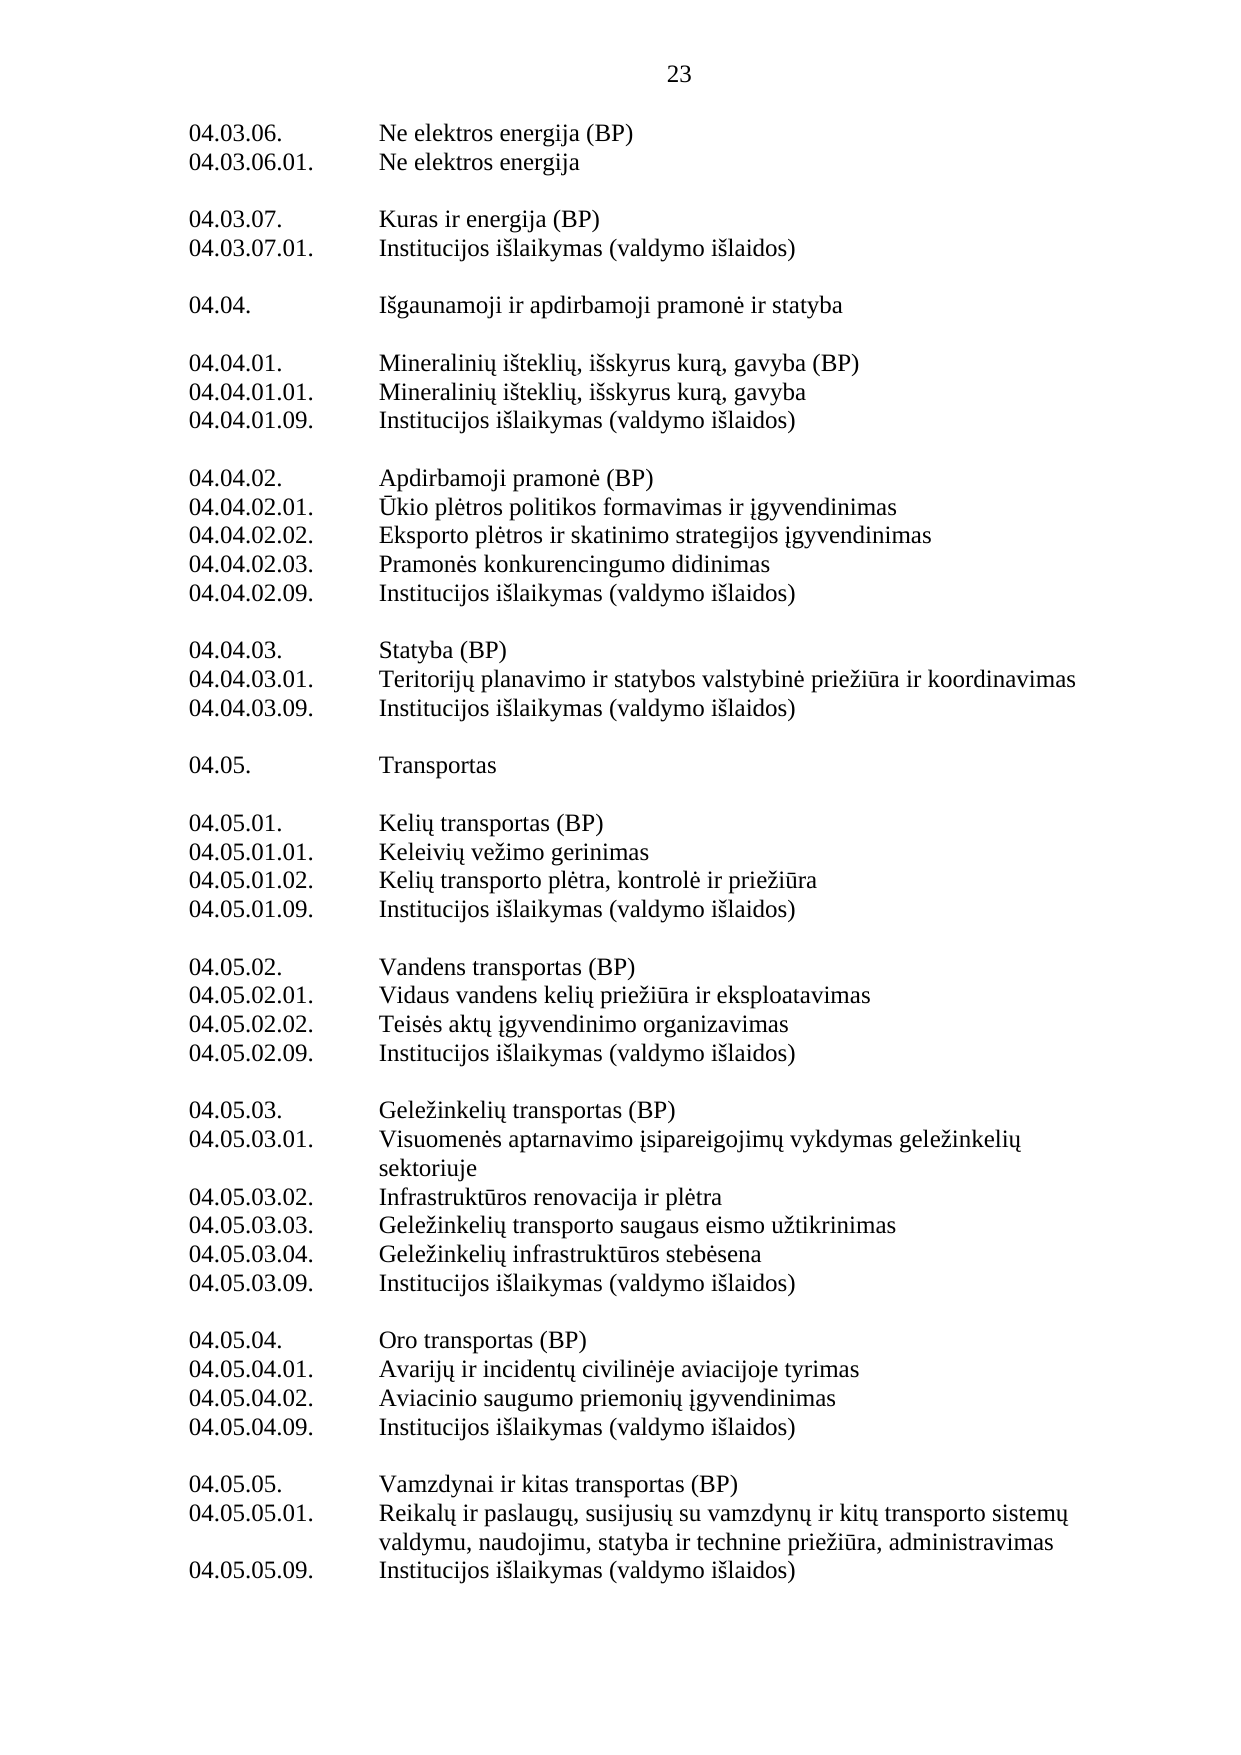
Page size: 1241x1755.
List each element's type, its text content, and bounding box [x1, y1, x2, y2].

table_cell 04.05.01. [177, 808, 367, 837]
table_cell 04.05.04. [177, 1326, 367, 1354]
table_cell Geležinkelių infrastruktūros stebėsena [367, 1239, 1122, 1268]
table_cell 04.05.04.09. [177, 1412, 367, 1441]
table_cell 04.05.03.01. [177, 1124, 367, 1182]
table_cell Institucijos išlaikymas (valdymo išlaidos) [367, 894, 1122, 923]
table_cell Geležinkelių transportas (BP) [367, 1096, 1122, 1124]
table_cell 04.04.01. [177, 348, 367, 377]
table_cell Eksporto plėtros ir skatinimo strategijos įgyvendinimas [367, 521, 1122, 549]
table_cell Vamzdynai ir kitas transportas (BP) [367, 1469, 1122, 1498]
table_cell 04.05.02. [177, 952, 367, 981]
table_cell [177, 1067, 367, 1096]
table_cell [177, 1297, 367, 1326]
table_cell [177, 1584, 367, 1613]
table_cell 04.04.01.09. [177, 406, 367, 434]
table_cell [367, 434, 1122, 463]
table_cell 04.05.01.01. [177, 837, 367, 866]
table_cell Infrastruktūros renovacija ir plėtra [367, 1182, 1122, 1211]
table_cell 04.03.06. [177, 118, 367, 147]
table_cell Visuomenės aptarnavimo įsipareigojimų vykdymas geležinkelių sektoriuje [367, 1124, 1122, 1182]
table_cell 04.03.07.01. [177, 233, 367, 262]
table_cell [177, 1441, 367, 1469]
table_cell 04.05.05.01. [177, 1498, 367, 1556]
table_cell 04.04.03. [177, 636, 367, 664]
table_cell Institucijos išlaikymas (valdymo išlaidos) [367, 233, 1122, 262]
table_cell 04.05.04.01. [177, 1354, 367, 1383]
table_cell [367, 1441, 1122, 1469]
table_cell Mineralinių išteklių, išskyrus kurą, gavyba [367, 377, 1122, 406]
table_cell Kuras ir energija (BP) [367, 204, 1122, 233]
table_cell 04.04.03.01. [177, 664, 367, 693]
table_cell [367, 923, 1122, 952]
table_cell Ne elektros energija (BP) [367, 118, 1122, 147]
table_cell Geležinkelių transporto saugaus eismo užtikrinimas [367, 1211, 1122, 1239]
table_cell 04.05.05.09. [177, 1556, 367, 1584]
table_cell Keleivių vežimo gerinimas [367, 837, 1122, 866]
table_cell [177, 176, 367, 204]
table_cell Transportas [367, 751, 1122, 779]
table_cell Pramonės konkurencingumo didinimas [367, 549, 1122, 578]
table_cell 04.05.05. [177, 1469, 367, 1498]
table_cell 04.05.02.09. [177, 1038, 367, 1067]
table_cell 04.05.03.03. [177, 1211, 367, 1239]
table_cell [177, 319, 367, 348]
table_cell [367, 1297, 1122, 1326]
table_cell [367, 1584, 1122, 1613]
table_cell Aviacinio saugumo priemonių įgyvendinimas [367, 1383, 1122, 1412]
table_cell Institucijos išlaikymas (valdymo išlaidos) [367, 1556, 1122, 1584]
table_cell [367, 319, 1122, 348]
table_cell Ne elektros energija [367, 147, 1122, 176]
table_cell Institucijos išlaikymas (valdymo išlaidos) [367, 1268, 1122, 1297]
table_cell 04.04.02.03. [177, 549, 367, 578]
table_cell [367, 722, 1122, 751]
table_cell [367, 262, 1122, 291]
table_cell 04.04.03.09. [177, 693, 367, 722]
table_cell Išgaunamoji ir apdirbamoji pramonė ir statyba [367, 291, 1122, 319]
table_cell 04.04.01.01. [177, 377, 367, 406]
table_cell [177, 434, 367, 463]
table_cell Avarijų ir incidentų civilinėje aviacijoje tyrimas [367, 1354, 1122, 1383]
table_cell [177, 262, 367, 291]
table_cell 04.04.02.09. [177, 578, 367, 607]
table_cell [177, 722, 367, 751]
table_cell Statyba (BP) [367, 636, 1122, 664]
table_cell Institucijos išlaikymas (valdymo išlaidos) [367, 406, 1122, 434]
table_cell 04.05.03.02. [177, 1182, 367, 1211]
table_cell [177, 779, 367, 808]
table_cell [367, 607, 1122, 636]
table_cell [367, 779, 1122, 808]
table_cell 04.05.03.04. [177, 1239, 367, 1268]
table_cell 04.03.06.01. [177, 147, 367, 176]
table_cell Institucijos išlaikymas (valdymo išlaidos) [367, 1038, 1122, 1067]
table_cell 04.05.03.09. [177, 1268, 367, 1297]
table_cell [367, 176, 1122, 204]
table_cell Teritorijų planavimo ir statybos valstybinė priežiūra ir koordinavimas [367, 664, 1122, 693]
table_cell [177, 607, 367, 636]
table_cell Ūkio plėtros politikos formavimas ir įgyvendinimas [367, 492, 1122, 521]
table_cell 04.04.02.01. [177, 492, 367, 521]
table_cell 04.04.02. [177, 463, 367, 492]
table_cell Institucijos išlaikymas (valdymo išlaidos) [367, 1412, 1122, 1441]
table_cell Oro transportas (BP) [367, 1326, 1122, 1354]
table_cell Vidaus vandens kelių priežiūra ir eksploatavimas [367, 981, 1122, 1009]
table_cell 04.05.01.02. [177, 866, 367, 894]
table_cell 04.04. [177, 291, 367, 319]
table_cell 04.04.02.02. [177, 521, 367, 549]
table_cell [367, 1067, 1122, 1096]
table_cell 04.05.02.01. [177, 981, 367, 1009]
table_cell Reikalų ir paslaugų, susijusių su vamzdynų ir kitų transporto sistemų valdymu, naudojimu, statyba ir technine priežiūra, administravimas [367, 1498, 1122, 1556]
table_cell 04.05. [177, 751, 367, 779]
table_cell [177, 923, 367, 952]
table_cell 04.05.03. [177, 1096, 367, 1124]
table_cell Mineralinių išteklių, išskyrus kurą, gavyba (BP) [367, 348, 1122, 377]
table_cell Vandens transportas (BP) [367, 952, 1122, 981]
table_cell Institucijos išlaikymas (valdymo išlaidos) [367, 693, 1122, 722]
table_cell Apdirbamoji pramonė (BP) [367, 463, 1122, 492]
table_cell 04.03.07. [177, 204, 367, 233]
table_cell Institucijos išlaikymas (valdymo išlaidos) [367, 578, 1122, 607]
table_cell Kelių transporto plėtra, kontrolė ir priežiūra [367, 866, 1122, 894]
table_cell 04.05.04.02. [177, 1383, 367, 1412]
table_cell 04.05.02.02. [177, 1009, 367, 1038]
table_cell Teisės aktų įgyvendinimo organizavimas [367, 1009, 1122, 1038]
table_cell 04.05.01.09. [177, 894, 367, 923]
table_cell Kelių transportas (BP) [367, 808, 1122, 837]
